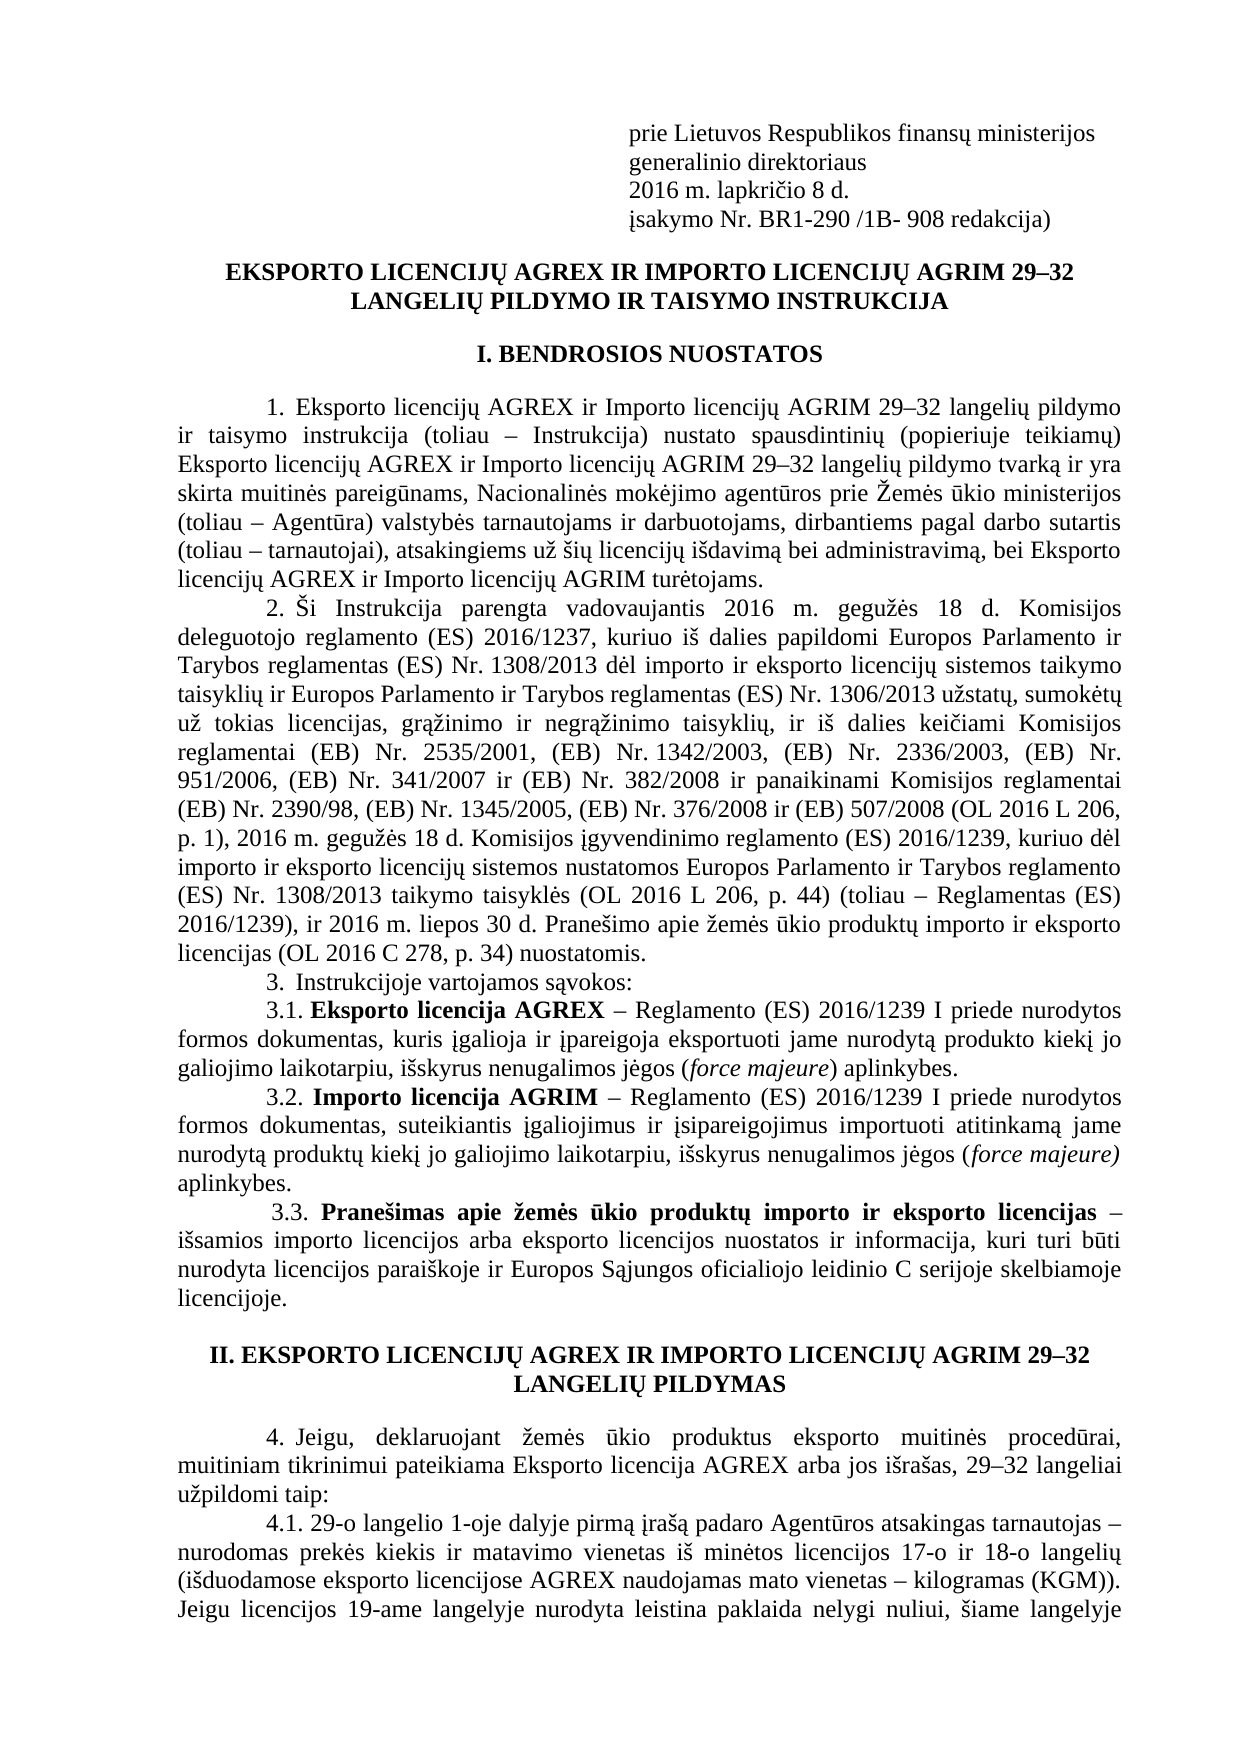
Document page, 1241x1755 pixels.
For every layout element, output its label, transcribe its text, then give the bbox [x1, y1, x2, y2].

text 3. Instrukcijoje vartojamos sąvokos: [177, 967, 1122, 995]
text 4. Jeigu, deklaruojant žemės ūkio produktus eksporto muitinės procedūrai, muitiniam tikrinimui pateikiama Eksporto licencija AGREX arba jos išrašas, 29–32 langeliai užpildomi taip: [177, 1422, 1122, 1508]
text 2. Ši Instrukcija parengta vadovaujantis 2016 m. gegužės 18 d. Komisijos deleguotojo reglamento (ES) 2016/1237, kuriuo iš dalies papildomi Europos Parlamento ir Tarybos reglamentas (ES) Nr. 1308/2013 dėl importo ir eksporto licencijų sistemos taikymo taisyklių ir Europos Parlamento ir Tarybos reglamentas (ES) Nr. 1306/2013 užstatų, sumokėtų už tokias licencijas, grąžinimo ir negrąžinimo taisyklių, ir iš dalies keičiami Komisijos reglamentai (EB) Nr. 2535/2001, (EB) Nr. 1342/2003, (EB) Nr. 2336/2003, (EB) Nr. 951/2006, (EB) Nr. 341/2007 ir (EB) Nr. 382/2008 ir panaikinami Komisijos reglamentai (EB) Nr. 2390/98, (EB) Nr. 1345/2005, (EB) Nr. 376/2008 ir (EB) 507/2008 (OL 2016 L 206, p. 1), 2016 m. gegužės 18 d. Komisijos įgyvendinimo reglamento (ES) 2016/1239, kuriuo dėl importo ir eksporto licencijų sistemos nustatomos Europos Parlamento ir Tarybos reglamento (ES) Nr. 1308/2013 taikymo taisyklės (OL 2016 L 206, p. 44) (toliau – Reglamentas (ES) 2016/1239), ir 2016 m. liepos 30 d. Pranešimo apie žemės ūkio produktų importo ir eksporto licencijas (OL 2016 C 278, p. 34) nuostatomis. [177, 593, 1122, 967]
text 4.1. 29-o langelio 1-oje dalyje pirmą įrašą padaro Agentūros atsakingas tarnautojas – nurodomas prekės kiekis ir matavimo vienetas iš minėtos licencijos 17-o ir 18-o langelių (išduodamose eksporto licencijose AGREX naudojamas mato vienetas – kilogramas (KGM)). Jeigu licencijos 19-ame langelyje nurodyta leistina paklaida nelygi nuliui, šiame langelyje [177, 1508, 1122, 1623]
text generalinio direktoriaus [629, 147, 1122, 176]
text prie Lietuvos Respublikos finansų ministerijos [629, 118, 1122, 147]
text 2016 m. lapkričio 8 d. [629, 176, 1122, 204]
text įsakymo Nr. BR1-290 /1B- 908 redakcija) [629, 204, 1122, 233]
text 3.2. Importo licencija AGRIM – Reglamento (ES) 2016/1239 I priede nurodytos formos dokumentas, suteikiantis įgaliojimus ir įsipareigojimus importuoti atitinkamą jame nurodytą produktų kiekį jo galiojimo laikotarpiu, išskyrus nenugalimos jėgos (force majeure) aplinkybes. [177, 1082, 1122, 1197]
text 3.3. Pranešimas apie žemės ūkio produktų importo ir eksporto licencijas – išsamios importo licencijos arba eksporto licencijos nuostatos ir informacija, kuri turi būti nurodyta licencijos paraiškoje ir Europos Sąjungos oficialiojo leidinio C serijoje skelbiamoje licencijoje. [177, 1197, 1122, 1312]
text II. EKSPORTO LICENCIJŲ AGREX IR IMPORTO LICENCIJŲ AGRIM 29–32 LANGELIŲ PILDYMAS [177, 1340, 1122, 1398]
text I. BENDROSIOS NUOSTATOS [177, 339, 1122, 367]
text EKSPORTO LICENCIJŲ AGREX IR IMPORTO LICENCIJŲ AGRIM 29–32 LANGELIŲ PILDYMO IR TAISYMO INSTRUKCIJA [177, 257, 1122, 315]
text 3.1. Eksporto licencija AGREX – Reglamento (ES) 2016/1239 I priede nurodytos formos dokumentas, kuris įgalioja ir įpareigoja eksportuoti jame nurodytą produkto kiekį jo galiojimo laikotarpiu, išskyrus nenugalimos jėgos (force majeure) aplinkybes. [177, 995, 1122, 1082]
text 1. Eksporto licencijų AGREX ir Importo licencijų AGRIM 29–32 langelių pildymo ir taisymo instrukcija (toliau – Instrukcija) nustato spausdintinių (popieriuje teikiamų) Eksporto licencijų AGREX ir Importo licencijų AGRIM 29–32 langelių pildymo tvarką ir yra skirta muitinės pareigūnams, Nacionalinės mokėjimo agentūros prie Žemės ūkio ministerijos (toliau – Agentūra) valstybės tarnautojams ir darbuotojams, dirbantiems pagal darbo sutartis (toliau – tarnautojai), atsakingiems už šių licencijų išdavimą bei administravimą, bei Eksporto licencijų AGREX ir Importo licencijų AGRIM turėtojams. [177, 392, 1122, 593]
